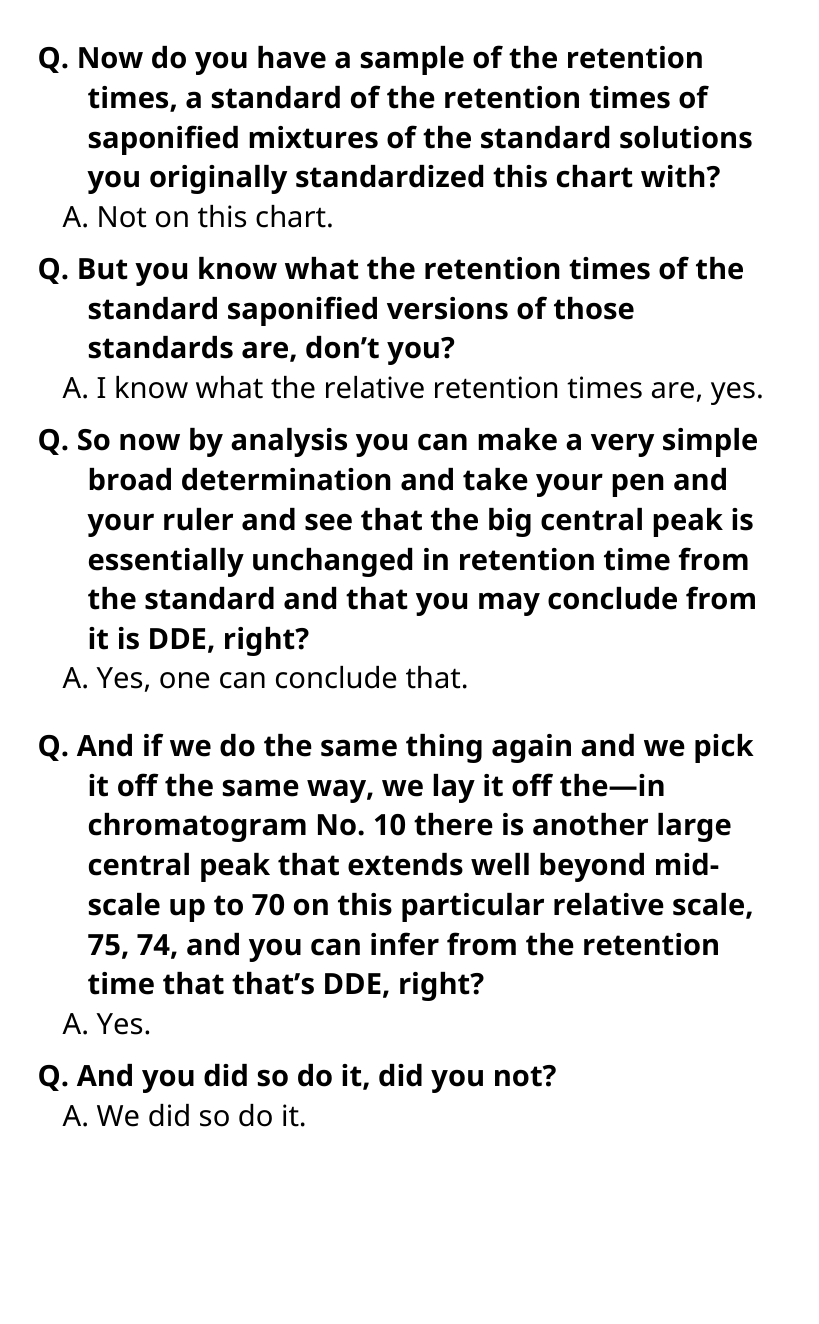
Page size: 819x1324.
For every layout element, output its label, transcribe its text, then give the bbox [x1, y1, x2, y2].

text A. Yes. [62, 1003, 781, 1043]
text Q. But you know what the retention times of the standard saponified versions of those standards are, don’t you? [37, 248, 781, 367]
text A. I know what the relative retention times are, yes. [62, 367, 781, 407]
text Q. And if we do the same thing again and we pick it off the same way, we lay it off the—in chromatogram No. 10 there is another large central peak that extends well beyond mid-scale up to 70 on this particular relative scale, 75, 74, and you can infer from the retention time that that’s DDE, right? [37, 725, 781, 1003]
text A. Yes, one can conclude that. [62, 658, 781, 697]
text Q. So now by analysis you can make a very simple broad determination and take your pen and your ruler and see that the big central peak is essentially unchanged in retention time from the standard and that you may conclude from it is DDE, right? [37, 420, 781, 658]
text A. Not on this chart. [62, 196, 781, 236]
text Q. Now do you have a sample of the retention times, a standard of the retention times of saponified mixtures of the standard solutions you originally standardized this chart with? [37, 37, 781, 196]
text A. We did so do it. [62, 1095, 781, 1135]
text Q. And you did so do it, did you not? [37, 1055, 781, 1095]
